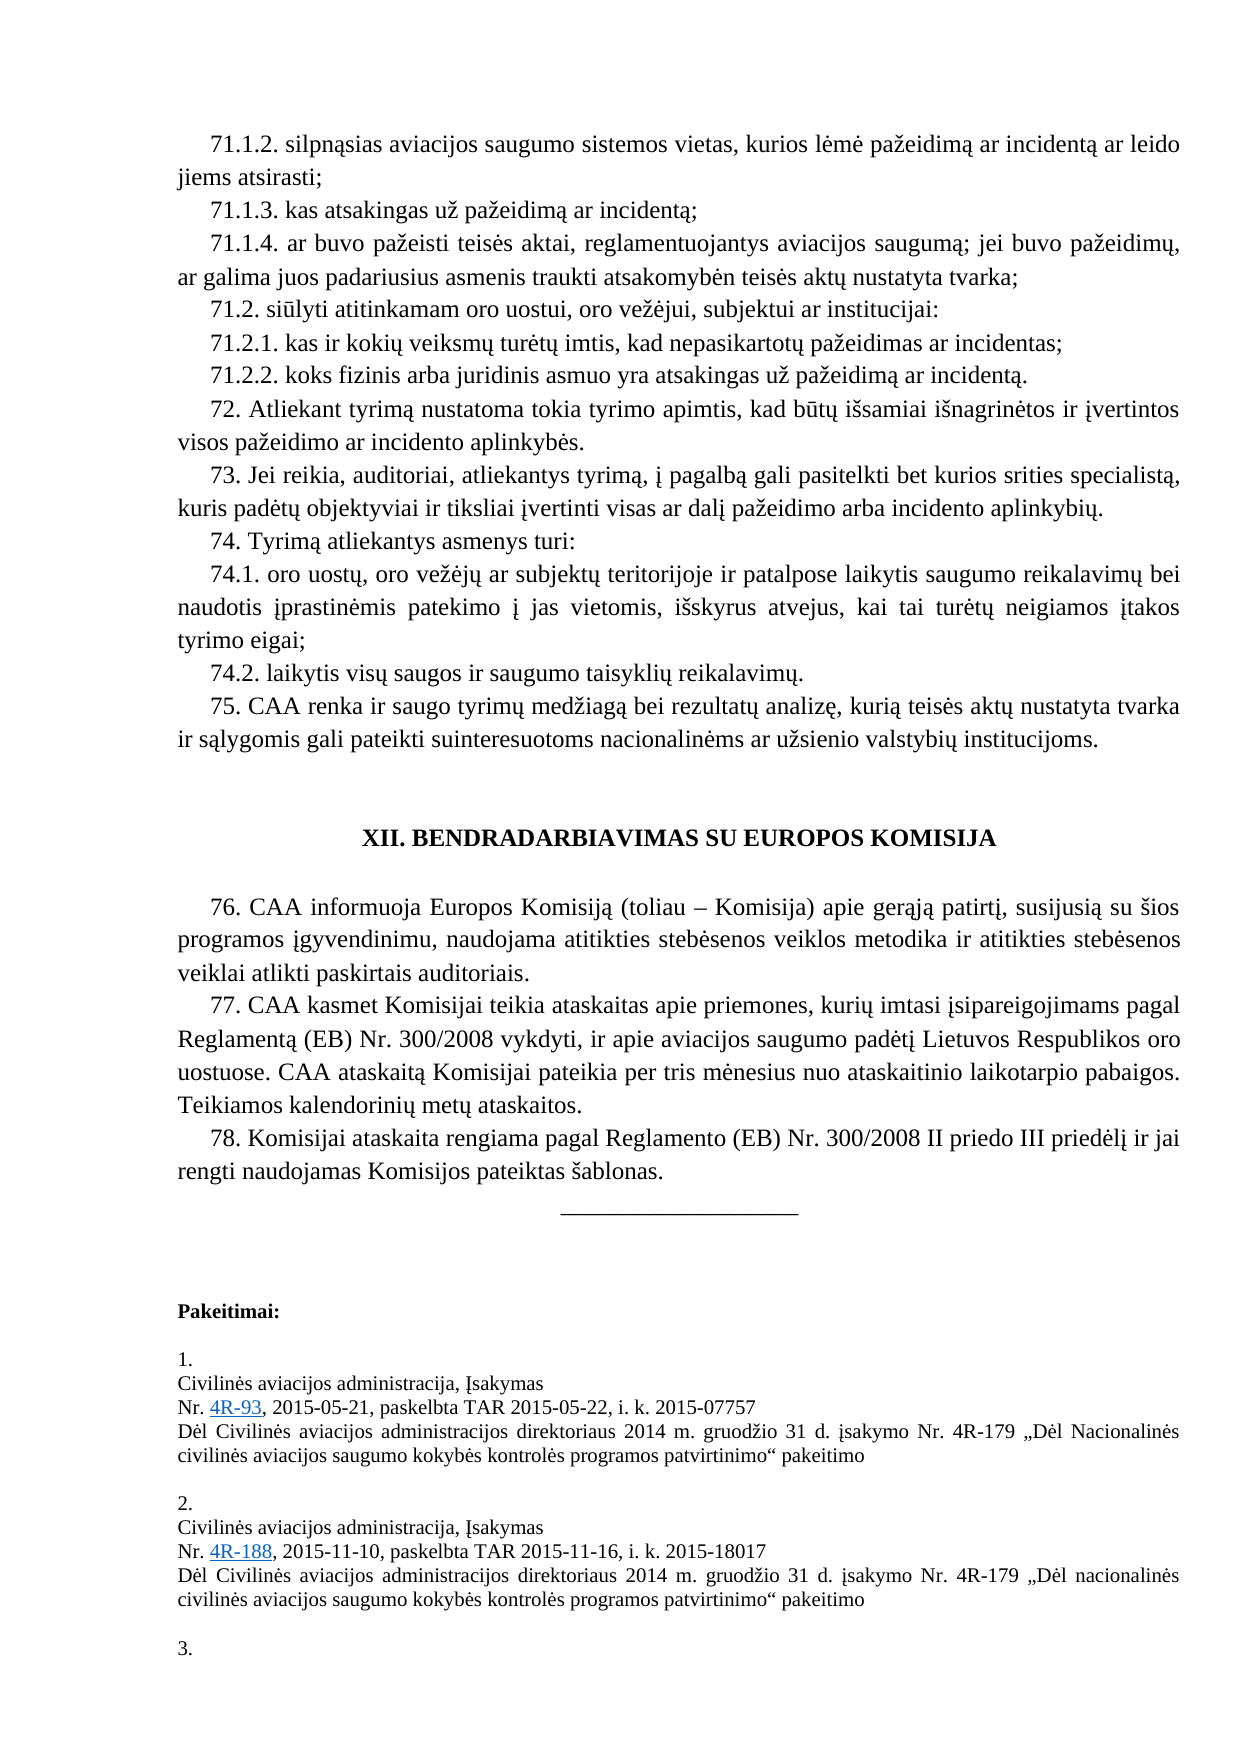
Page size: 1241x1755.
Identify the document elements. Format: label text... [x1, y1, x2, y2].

text Nr. 4R-188, 2015-11-10, paskelbta TAR 2015-11-16, i. k. 2015-18017 [177, 1539, 1181, 1563]
text 72. Atliekant tyrimą nustatoma tokia tyrimo apimtis, kad būtų išsamiai išnagrinėtos ir įvertintos visos pažeidimo ar incidento aplinkybės. [177, 394, 1181, 455]
text 73. Jei reikia, auditoriai, atliekantys tyrimą, į pagalbą gali pasitelkti bet kurios srities specialistą, kuris padėtų objektyviai ir tiksliai įvertinti visas ar dalį pažeidimo arba incidento aplinkybių. [177, 460, 1181, 521]
text 78. Komisijai ataskaita rengiama pagal Reglamento (EB) Nr. 300/2008 II priedo III priedėlį ir jai rengti naudojamas Komisijos pateiktas šablonas. [177, 1123, 1181, 1184]
text 3. [177, 1636, 1181, 1659]
text 71.2.1. kas ir kokių veiksmų turėtų imtis, kad nepasikartotų pažeidimas ar incidentas; [177, 328, 1181, 356]
text Civilinės aviacijos administracija, Įsakymas [177, 1515, 1181, 1539]
text 74. Tyrimą atliekantys asmenys turi: [177, 526, 1181, 554]
text XII. BENDRADARBIAVIMAS SU EUROPOS KOMISIJA [177, 823, 1181, 852]
text 1. [177, 1347, 1181, 1371]
text ___________________ [177, 1189, 1181, 1217]
text 71.1.4. ar buvo pažeisti teisės aktai, reglamentuojantys aviacijos saugumą; jei buvo pažeidimų, ar galima juos padariusius asmenis traukti atsakomybėn teisės aktų nustatyta tvarka; [177, 228, 1181, 290]
text 71.1.3. kas atsakingas už pažeidimą ar incidentą; [177, 196, 1181, 224]
text 2. [177, 1491, 1181, 1515]
text 74.2. laikytis visų saugos ir saugumo taisyklių reikalavimų. [177, 658, 1181, 687]
text Dėl Civilinės aviacijos administracijos direktoriaus 2014 m. gruodžio 31 d. įsakymo Nr. 4R-179 „Dėl Nacionalinės civilinės aviacijos saugumo kokybės kontrolės programos patvirtinimo“ pakeitimo [177, 1419, 1181, 1467]
text 77. CAA kasmet Komisijai teikia ataskaitas apie priemones, kurių imtasi įsipareigojimams pagal Reglamentą (EB) Nr. 300/2008 vykdyti, ir apie aviacijos saugumo padėtį Lietuvos Respublikos oro uostuose. CAA ataskaitą Komisijai pateikia per tris mėnesius nuo ataskaitinio laikotarpio pabaigos. Teikiamos kalendorinių metų ataskaitos. [177, 991, 1181, 1118]
text 71.2. siūlyti atitinkamam oro uostui, oro vežėjui, subjektui ar institucijai: [177, 294, 1181, 323]
text 75. CAA renka ir saugo tyrimų medžiagą bei rezultatų analizę, kurią teisės aktų nustatyta tvarka ir sąlygomis gali pateikti suinteresuotoms nacionalinėms ar užsienio valstybių institucijoms. [177, 691, 1181, 753]
text Dėl Civilinės aviacijos administracijos direktoriaus 2014 m. gruodžio 31 d. įsakymo Nr. 4R-179 „Dėl nacionalinės civilinės aviacijos saugumo kokybės kontrolės programos patvirtinimo“ pakeitimo [177, 1563, 1181, 1611]
text 74.1. oro uostų, oro vežėjų ar subjektų teritorijoje ir patalpose laikytis saugumo reikalavimų bei naudotis įprastinėmis patekimo į jas vietomis, išskyrus atvejus, kai tai turėtų neigiamos įtakos tyrimo eigai; [177, 559, 1181, 653]
text Civilinės aviacijos administracija, Įsakymas [177, 1371, 1181, 1395]
text 76. CAA informuoja Europos Komisiją (toliau – Komisija) apie gerąją patirtį, susijusią su šios programos įgyvendinimu, naudojama atitikties stebėsenos veiklos metodika ir atitikties stebėsenos veiklai atlikti paskirtais auditoriais. [177, 892, 1181, 986]
text Pakeitimai: [177, 1299, 1181, 1323]
text Nr. 4R-93, 2015-05-21, paskelbta TAR 2015-05-22, i. k. 2015-07757 [177, 1395, 1181, 1419]
text 71.2.2. koks fizinis arba juridinis asmuo yra atsakingas už pažeidimą ar incidentą. [177, 361, 1181, 389]
text 71.1.2. silpnąsias aviacijos saugumo sistemos vietas, kurios lėmė pažeidimą ar incidentą ar leido jiems atsirasti; [177, 129, 1181, 191]
